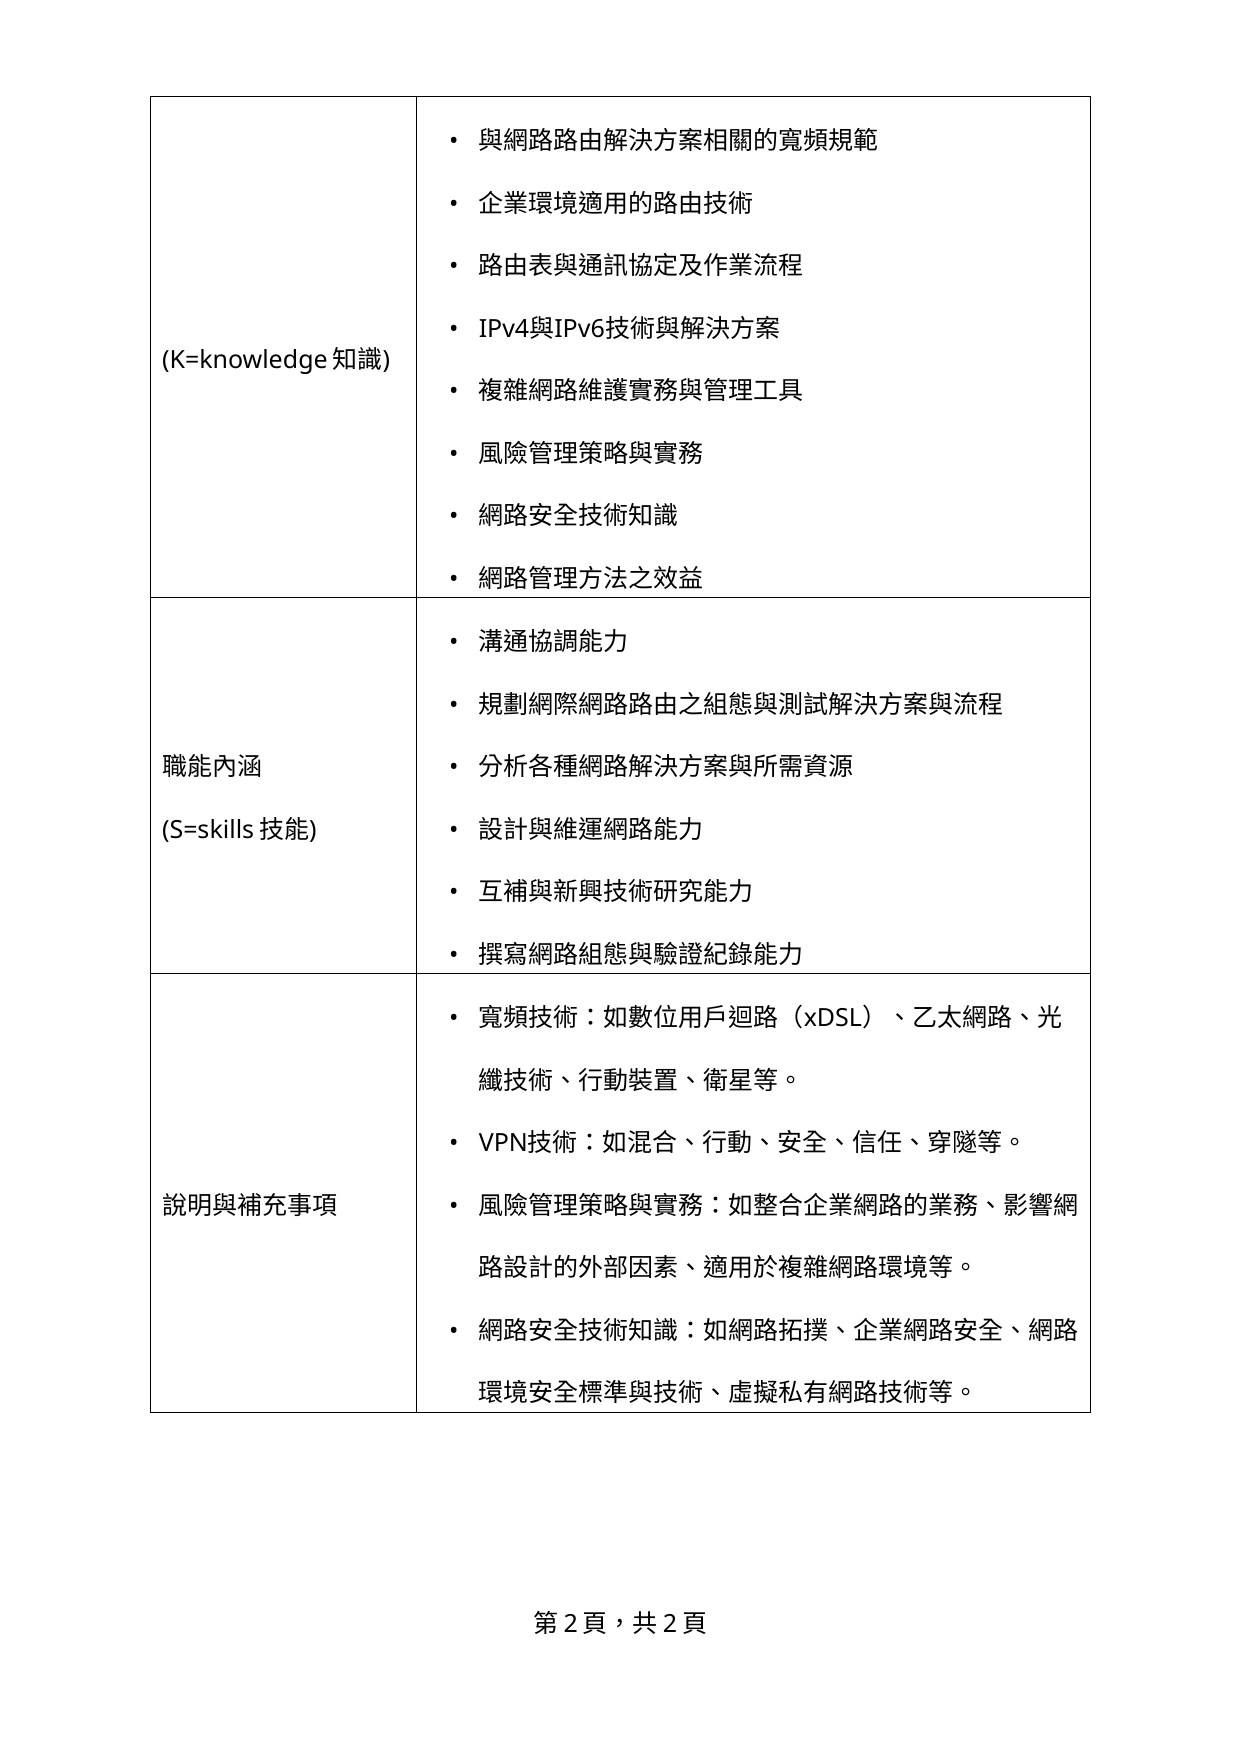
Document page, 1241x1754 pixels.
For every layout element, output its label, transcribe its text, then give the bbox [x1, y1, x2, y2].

table_cell (K=knowledge知識) [151, 97, 416, 597]
table_cell 職業安全衛生相關規範 與網路路由解決方案相關的寬頻規範 企業環境適用的路由技術 路由表與通訊協定及作業流程 IPv4與IPv6技術與解決方案 複雜網路維護實務與管理工具 風險管理策略與實務 網路安全技術知識 網路管理方法之效益 [417, 97, 1090, 597]
table_cell 職能內涵 (S=skills技能) [151, 598, 416, 973]
table_cell 寬頻技術：如數位用戶迴路（xDSL）、乙太網路、光纖技術、行動裝置、衛星等。 VPN技術：如混合、行動、安全、信任、穿隧等。 風險管理策略與實務：如整合企業網路的業務、影響網路設計的外部因素、適用於複雜網路環境等。 網路安全技術知識：如網路拓撲、企業網路安全、網路環境安全標準與技術、虛擬私有網路技術等。 [417, 974, 1090, 1412]
table_cell 溝通協調能力 規劃網際網路路由之組態與測試解決方案與流程 分析各種網路解決方案與所需資源 設計與維運網路能力 互補與新興技術研究能力 撰寫網路組態與驗證紀錄能力 [417, 598, 1090, 973]
table_cell 說明與補充事項 [151, 974, 416, 1412]
